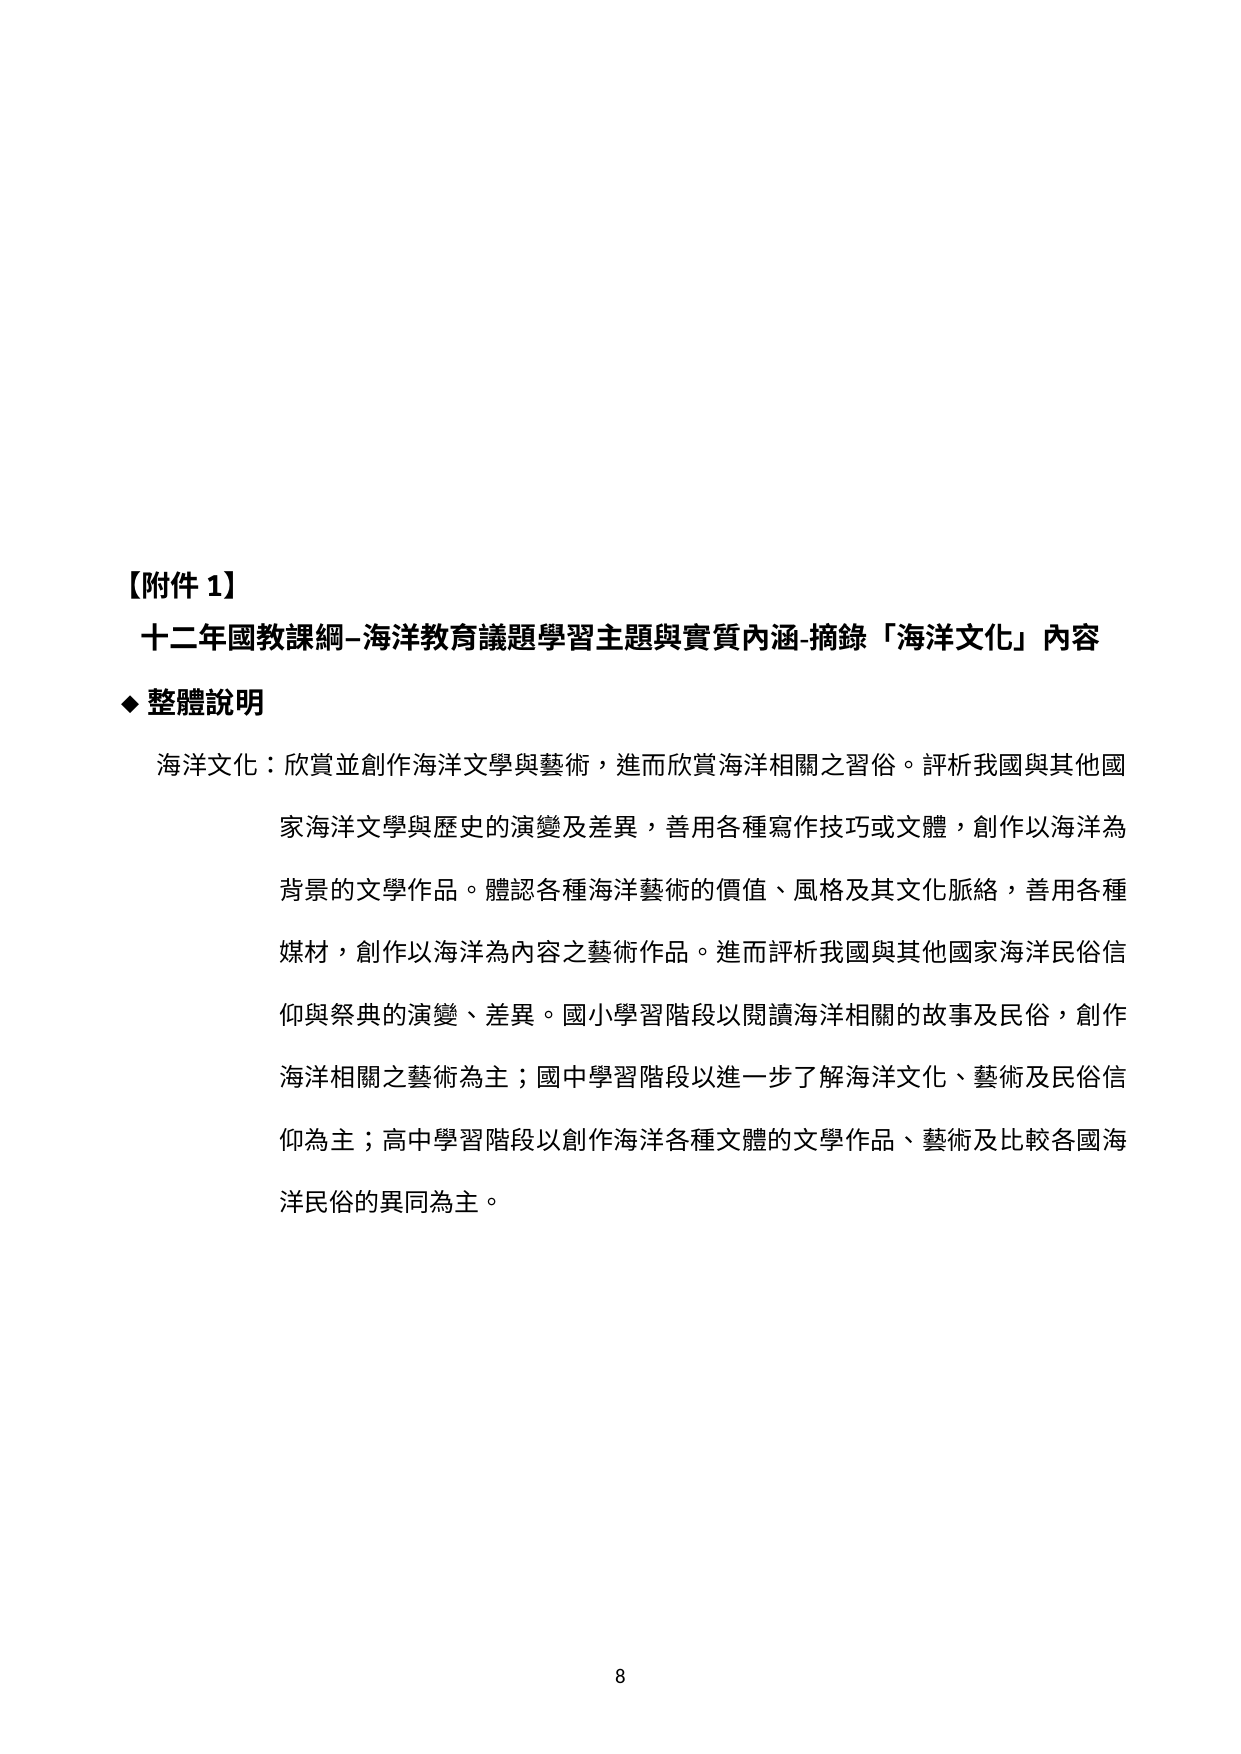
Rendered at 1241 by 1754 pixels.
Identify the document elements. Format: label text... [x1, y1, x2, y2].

text 【附件1】 [112, 563, 1128, 605]
text ◆整體說明 [112, 659, 1128, 722]
text 海洋文化：欣賞並創作海洋文學與藝術，進而欣賞海洋相關之習俗。評析我國與其他國家海洋文學與歷史的演變及差異，善用各種寫作技巧或文體，創作以海洋為背景的文學作品。體認各種海洋藝術的價值、風格及其文化脈絡，善用各種媒材，創作以海洋為內容之藝術作品。進而評析我國與其他國家海洋民俗信仰與祭典的演變、差異。國小學習階段以閱讀海洋相關的故事及民俗，創作海洋相關之藝術為主；國中學習階段以進一步了解海洋文化、藝術及民俗信仰為主；高中學習階段以創作海洋各種文體的文學作品、藝術及比較各國海洋民俗的異同為主。 [157, 722, 1128, 1222]
text 十二年國教課綱-海洋教育議題學習主題與實質內涵-摘錄「海洋文化」內容 [112, 605, 1128, 659]
